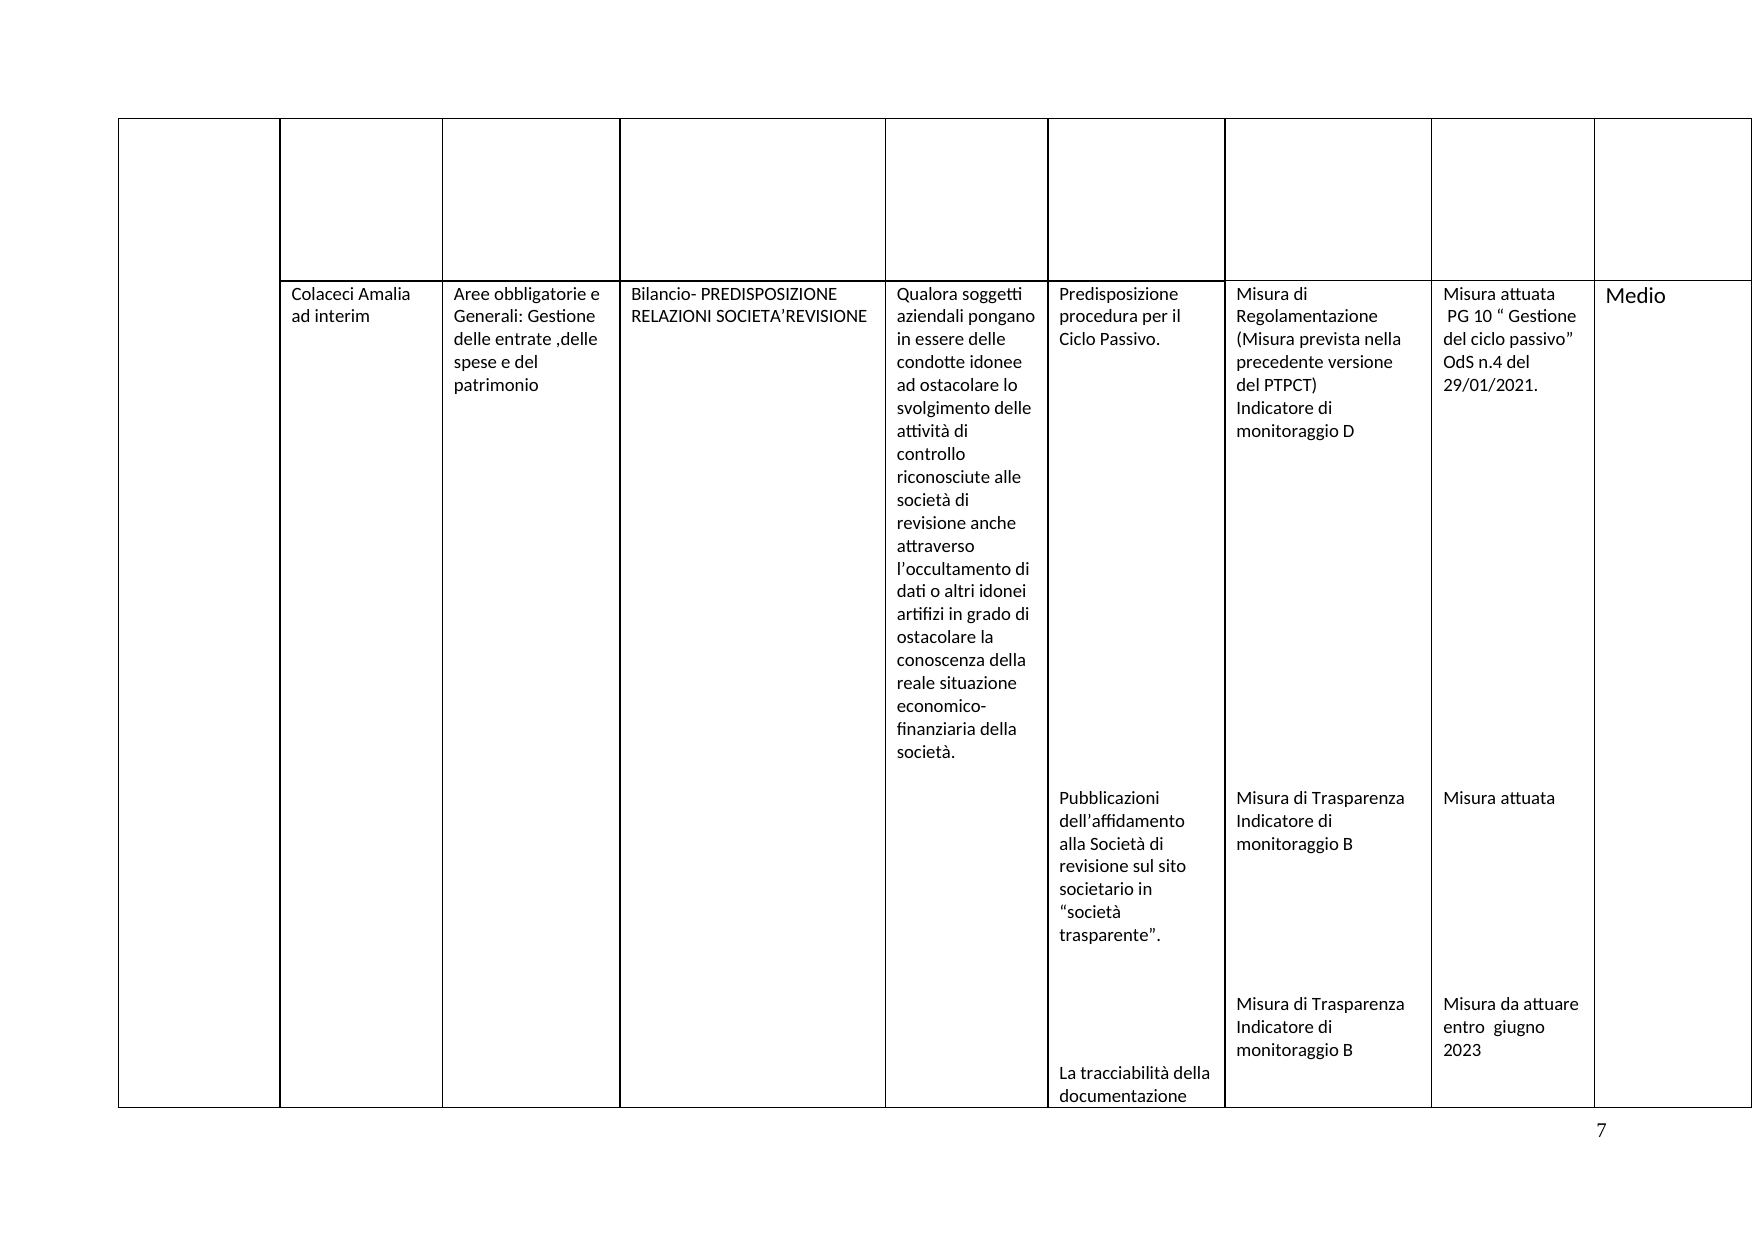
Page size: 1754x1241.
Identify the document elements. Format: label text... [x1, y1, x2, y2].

table_cell Qualora soggetti aziendali pongano in essere delle condotte idonee ad ostacolare lo svolgimento delle attività di controllo riconosciute alle società di revisione anche attraverso l’occultamento di dati o altri idonei artifizi in grado di ostacolare la conoscenza della reale situazione economico-finanziaria della società. [886, 282, 1047, 1107]
table_cell [443, 119, 619, 280]
table_cell [1226, 119, 1431, 280]
table_cell Misura di Regolamentazione (Misura prevista nella precedente versione del PTPCT) Indicatore di monitoraggio D Misura di Trasparenza Indicatore di monitoraggio B Misura di Trasparenza Indicatore di monitoraggio B [1226, 281, 1431, 1107]
table_cell Bilancio- PREDISPOSIZIONE RELAZIONI SOCIETA’REVISIONE [621, 282, 885, 1107]
table_cell [119, 119, 279, 1107]
table_cell Misura attuata PG 10 “ Gestione del ciclo passivo” OdS n.4 del 29/01/2021. Misura attuata Misura da attuare entro giugno 2023 [1432, 281, 1594, 1107]
table_cell [1432, 119, 1594, 280]
table_cell Predisposizione procedura per il Ciclo Passivo. Pubblicazioni dell’affidamento alla Società di revisione sul sito societario in “società trasparente”. La tracciabilità della documentazione [1049, 282, 1224, 1107]
table_cell [886, 119, 1047, 280]
table_cell Medio [1595, 281, 1751, 1107]
table_cell [281, 119, 442, 280]
table_cell [621, 119, 885, 280]
table_cell Aree obbligatorie e Generali: Gestione delle entrate ,delle spese e del patrimonio [443, 282, 619, 1107]
table_cell [1595, 119, 1751, 280]
table_cell [1049, 119, 1224, 280]
table_cell Colaceci Amalia ad interim [281, 282, 442, 1107]
